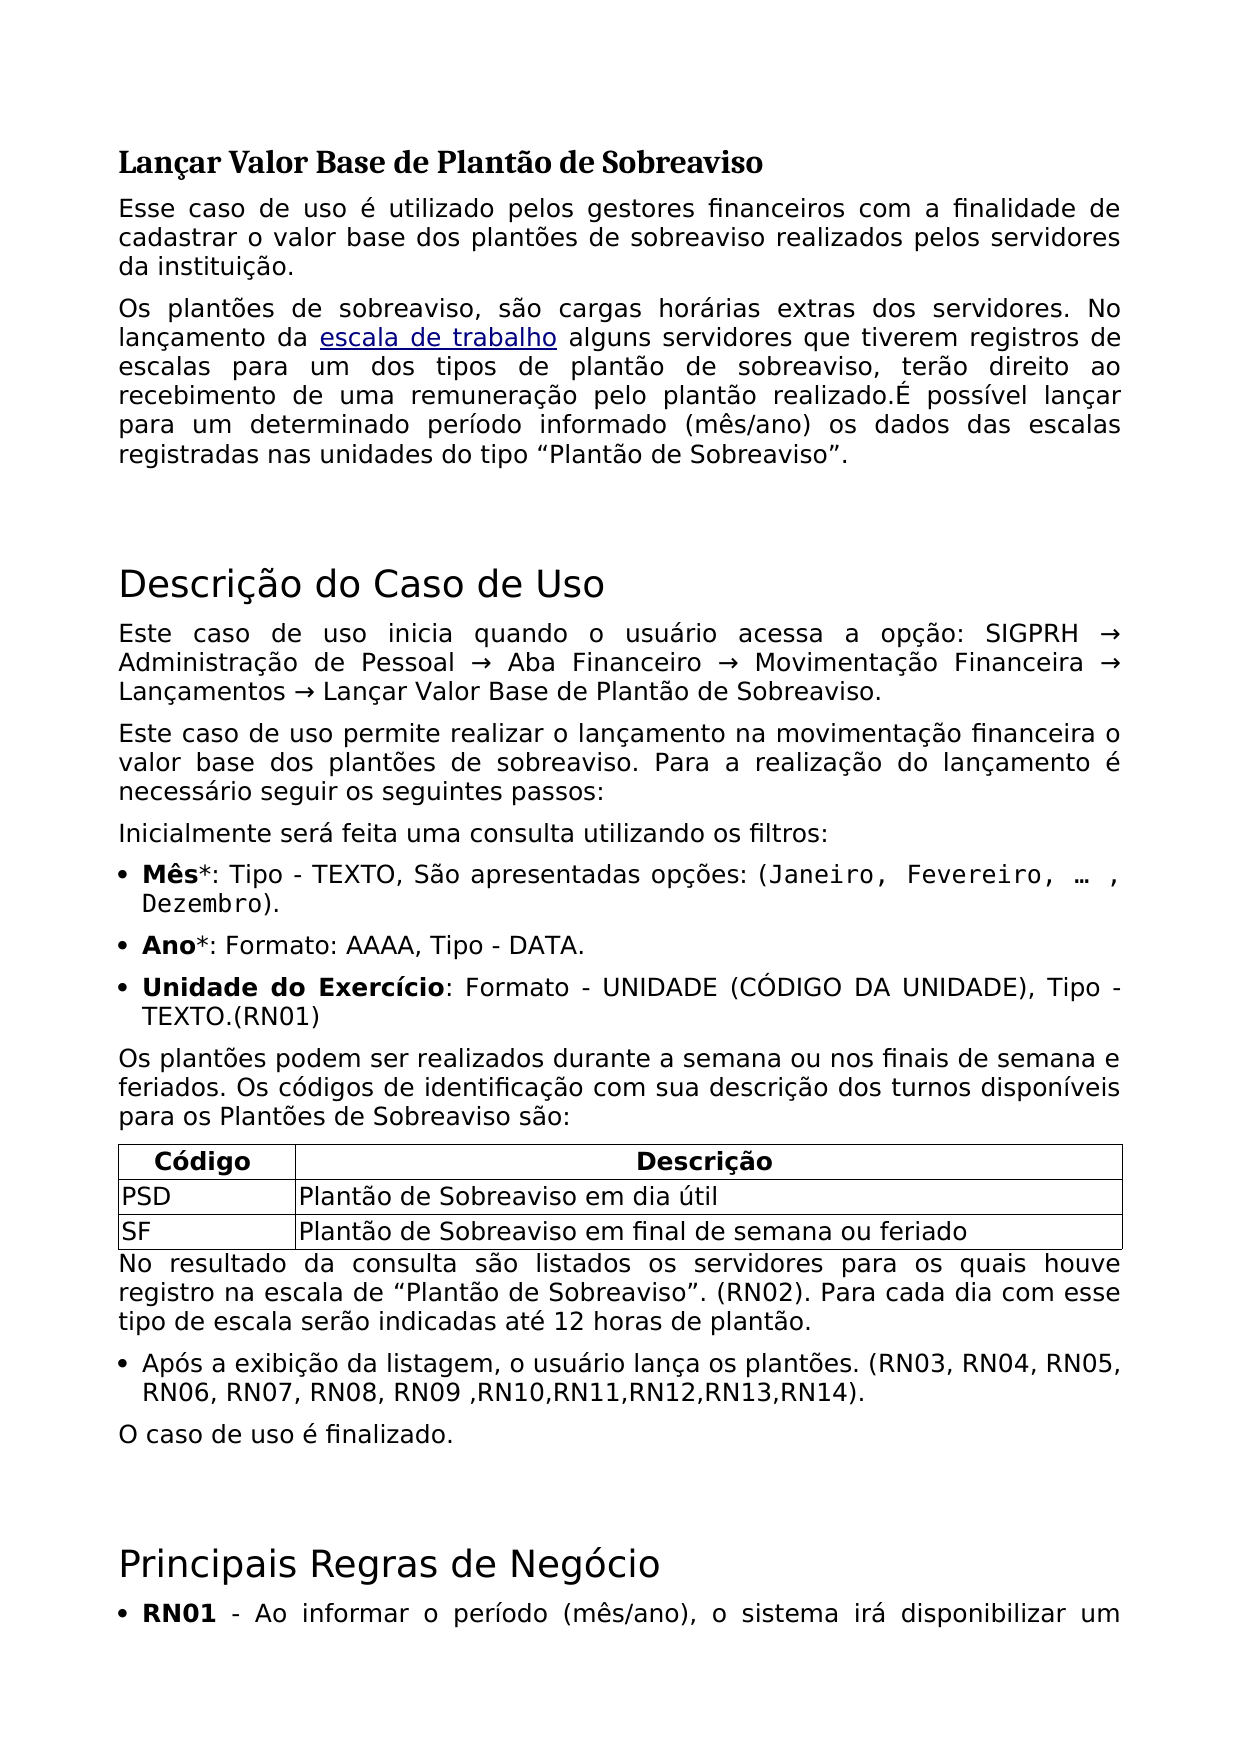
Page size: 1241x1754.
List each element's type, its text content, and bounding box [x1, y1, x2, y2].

text O caso de uso é finalizado. [118, 1420, 1122, 1449]
table_cell PSD [119, 1180, 295, 1214]
subtitle Descrição do Caso de Uso [118, 563, 1122, 606]
table_cell SF [119, 1215, 295, 1249]
table_cell Plantão de Sobreaviso em dia útil [296, 1180, 1122, 1214]
text Este caso de uso permite realizar o lançamento na movimentação financeira o valor base dos plantões de sobreaviso. Para a realização do lançamento é necessário seguir os seguintes passos: [118, 719, 1122, 806]
table_header Descrição [296, 1145, 1122, 1179]
list Ano*: Formato: AAAA, Tipo - DATA. [118, 931, 1122, 960]
text Inicialmente será feita uma consulta utilizando os filtros: [118, 819, 1122, 848]
text Os plantões de sobreaviso, são cargas horárias extras dos servidores. No lançamento da escala de trabalho alguns servidores que tiverem registros de escalas para um dos tipos de plantão de sobreaviso, terão direito ao recebimento de uma remuneração pelo plantão realizado.É possível lançar para um determinado período informado (mês/ano) os dados das escalas registradas nas unidades do tipo “Plantão de Sobreaviso”. [118, 294, 1122, 469]
table_cell Plantão de Sobreaviso em final de semana ou feriado [296, 1215, 1122, 1249]
text Esse caso de uso é utilizado pelos gestores financeiros com a finalidade de cadastrar o valor base dos plantões de sobreaviso realizados pelos servidores da instituição. [118, 194, 1122, 281]
text Os plantões podem ser realizados durante a semana ou nos finais de semana e feriados. Os códigos de identificação com sua descrição dos turnos disponíveis para os Plantões de Sobreaviso são: [118, 1044, 1122, 1131]
list Após a exibição da listagem, o usuário lança os plantões. (RN03, RN04, RN05, RN06, RN07, RN08, RN09 ,RN10,RN11,RN12,RN13,RN14). [118, 1349, 1122, 1407]
subtitle Principais Regras de Negócio [118, 1543, 1122, 1586]
list Unidade do Exercício: Formato - UNIDADE (CÓDIGO DA UNIDADE), Tipo - TEXTO.(RN01) [118, 973, 1122, 1031]
text Este caso de uso inicia quando o usuário acessa a opção: SIGPRH → Administração de Pessoal → Aba Financeiro → Movimentação Financeira → Lançamentos → Lançar Valor Base de Plantão de Sobreaviso. [118, 619, 1122, 706]
subtitle Lançar Valor Base de Plantão de Sobreaviso [118, 143, 1122, 181]
table_header Código [119, 1145, 295, 1179]
text No resultado da consulta são listados os servidores para os quais houve registro na escala de “Plantão de Sobreaviso”. (RN02). Para cada dia com esse tipo de escala serão indicadas até 12 horas de plantão. [118, 1250, 1122, 1337]
list Mês*: Tipo - TEXTO, São apresentadas opções: (Janeiro, Fevereiro, … , Dezembro). [118, 860, 1122, 919]
list RN01 - Ao informar o período (mês/ano), o sistema irá disponibilizar um [118, 1599, 1122, 1628]
